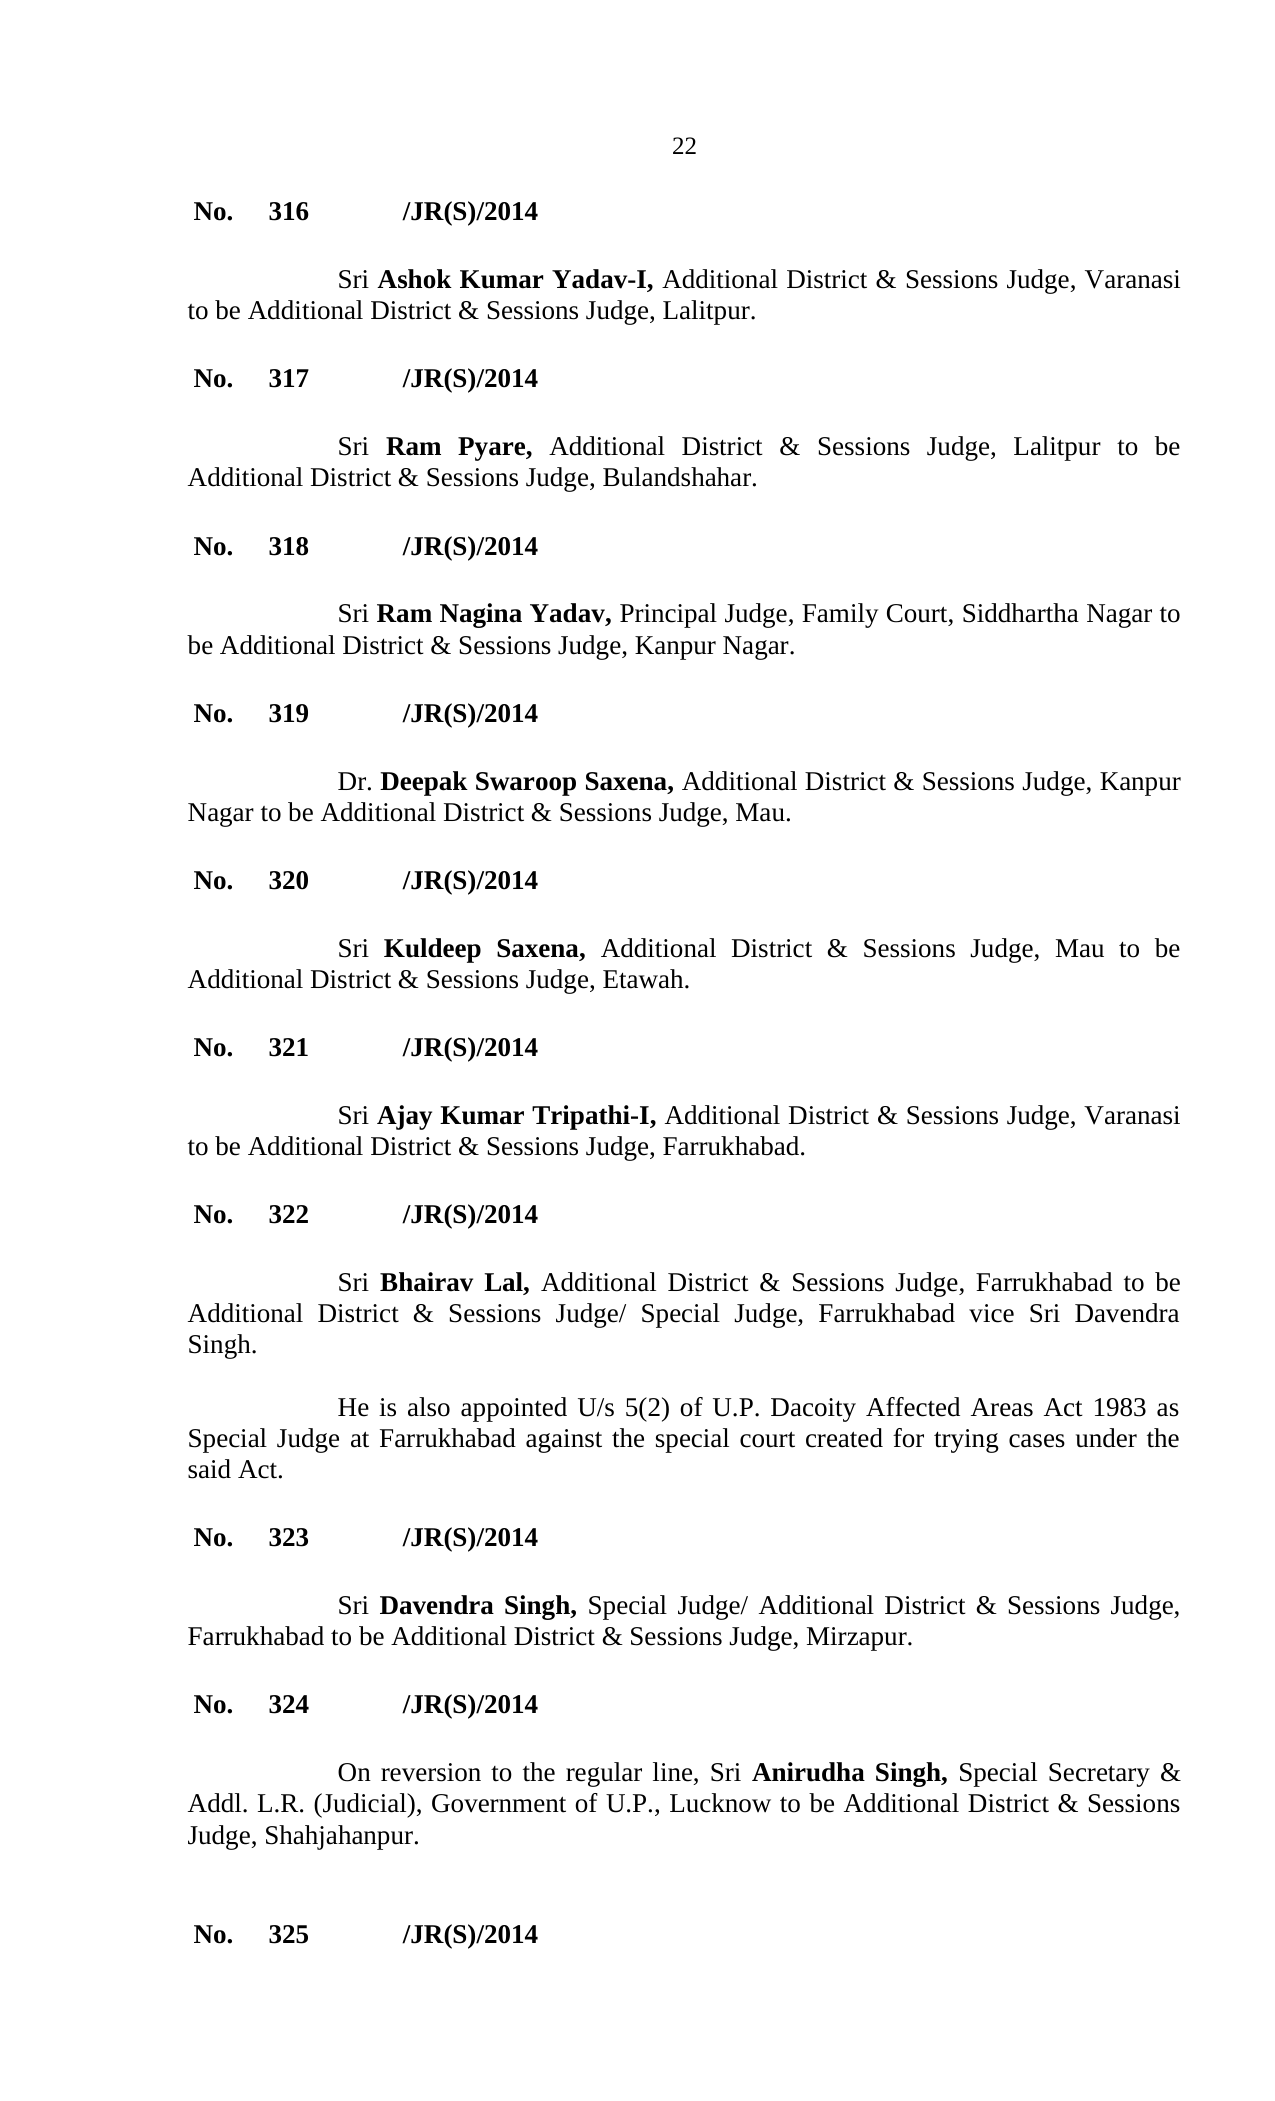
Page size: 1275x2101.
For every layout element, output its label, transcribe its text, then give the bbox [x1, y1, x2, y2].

table_header [263, 524, 397, 566]
table_header /JR(S)/2014 [397, 524, 700, 566]
table_header No. [188, 190, 262, 232]
text Sri Ram Pyare, Additional District & Sessions Judge, Lalitpur to be Additional District & Sessions Judge, Bulandshahar. [187, 430, 1181, 493]
table_header No. [188, 524, 262, 566]
table_header No. [188, 1193, 262, 1235]
table_header No. [188, 1516, 262, 1558]
text On reversion to the regular line, Sri Anirudha Singh, Special Secretary & Addl. L.R. (Judicial), Government of U.P., Lucknow to be Additional District & Sessions Judge, Shahjahanpur. [187, 1756, 1181, 1850]
text Sri Bhairav Lal, Additional District & Sessions Judge, Farrukhabad to be Additional District & Sessions Judge/ Special Judge, Farrukhabad vice Sri Davendra Singh. [187, 1266, 1181, 1360]
text He is also appointed U/s 5(2) of U.P. Dacoity Affected Areas Act 1983 as Special Judge at Farrukhabad against the special court created for trying cases under the said Act. [187, 1391, 1181, 1484]
table_header /JR(S)/2014 [397, 691, 700, 734]
text Sri Ram Nagina Yadav, Principal Judge, Family Court, Siddhartha Nagar to be Additional District & Sessions Judge, Kanpur Nagar. [187, 598, 1181, 660]
table_header /JR(S)/2014 [397, 1025, 700, 1068]
text Sri Ashok Kumar Yadav-I, Additional District & Sessions Judge, Varanasi to be Additional District & Sessions Judge, Lalitpur. [187, 263, 1181, 326]
text Dr. Deepak Swaroop Saxena, Additional District & Sessions Judge, Kanpur Nagar to be Additional District & Sessions Judge, Mau. [187, 765, 1181, 827]
table_header /JR(S)/2014 [397, 1193, 700, 1235]
text Sri Kuldeep Saxena, Additional District & Sessions Judge, Mau to be Additional District & Sessions Judge, Etawah. [187, 932, 1181, 994]
table_header /JR(S)/2014 [397, 190, 700, 232]
table_header /JR(S)/2014 [397, 1912, 700, 1955]
table_header [263, 1683, 397, 1725]
table_header [263, 1193, 397, 1235]
text Sri Davendra Singh, Special Judge/ Additional District & Sessions Judge, Farrukhabad to be Additional District & Sessions Judge, Mirzapur. [187, 1589, 1181, 1652]
table_header [263, 691, 397, 734]
table_header [263, 1516, 397, 1558]
table_header [263, 1912, 397, 1955]
table_header No. [188, 691, 262, 734]
table_header /JR(S)/2014 [397, 1683, 700, 1725]
table_header No. [188, 357, 262, 399]
table_header [263, 858, 397, 901]
table_header /JR(S)/2014 [397, 858, 700, 901]
table_header No. [188, 1683, 262, 1725]
table_header [263, 190, 397, 232]
table_header [263, 1025, 397, 1068]
table_header /JR(S)/2014 [397, 357, 700, 399]
table_header No. [188, 1025, 262, 1068]
table_header [263, 357, 397, 399]
table_header /JR(S)/2014 [397, 1516, 700, 1558]
table_header No. [188, 858, 262, 901]
table_header No. [188, 1912, 262, 1955]
text Sri Ajay Kumar Tripathi-I, Additional District & Sessions Judge, Varanasi to be Additional District & Sessions Judge, Farrukhabad. [187, 1099, 1181, 1161]
